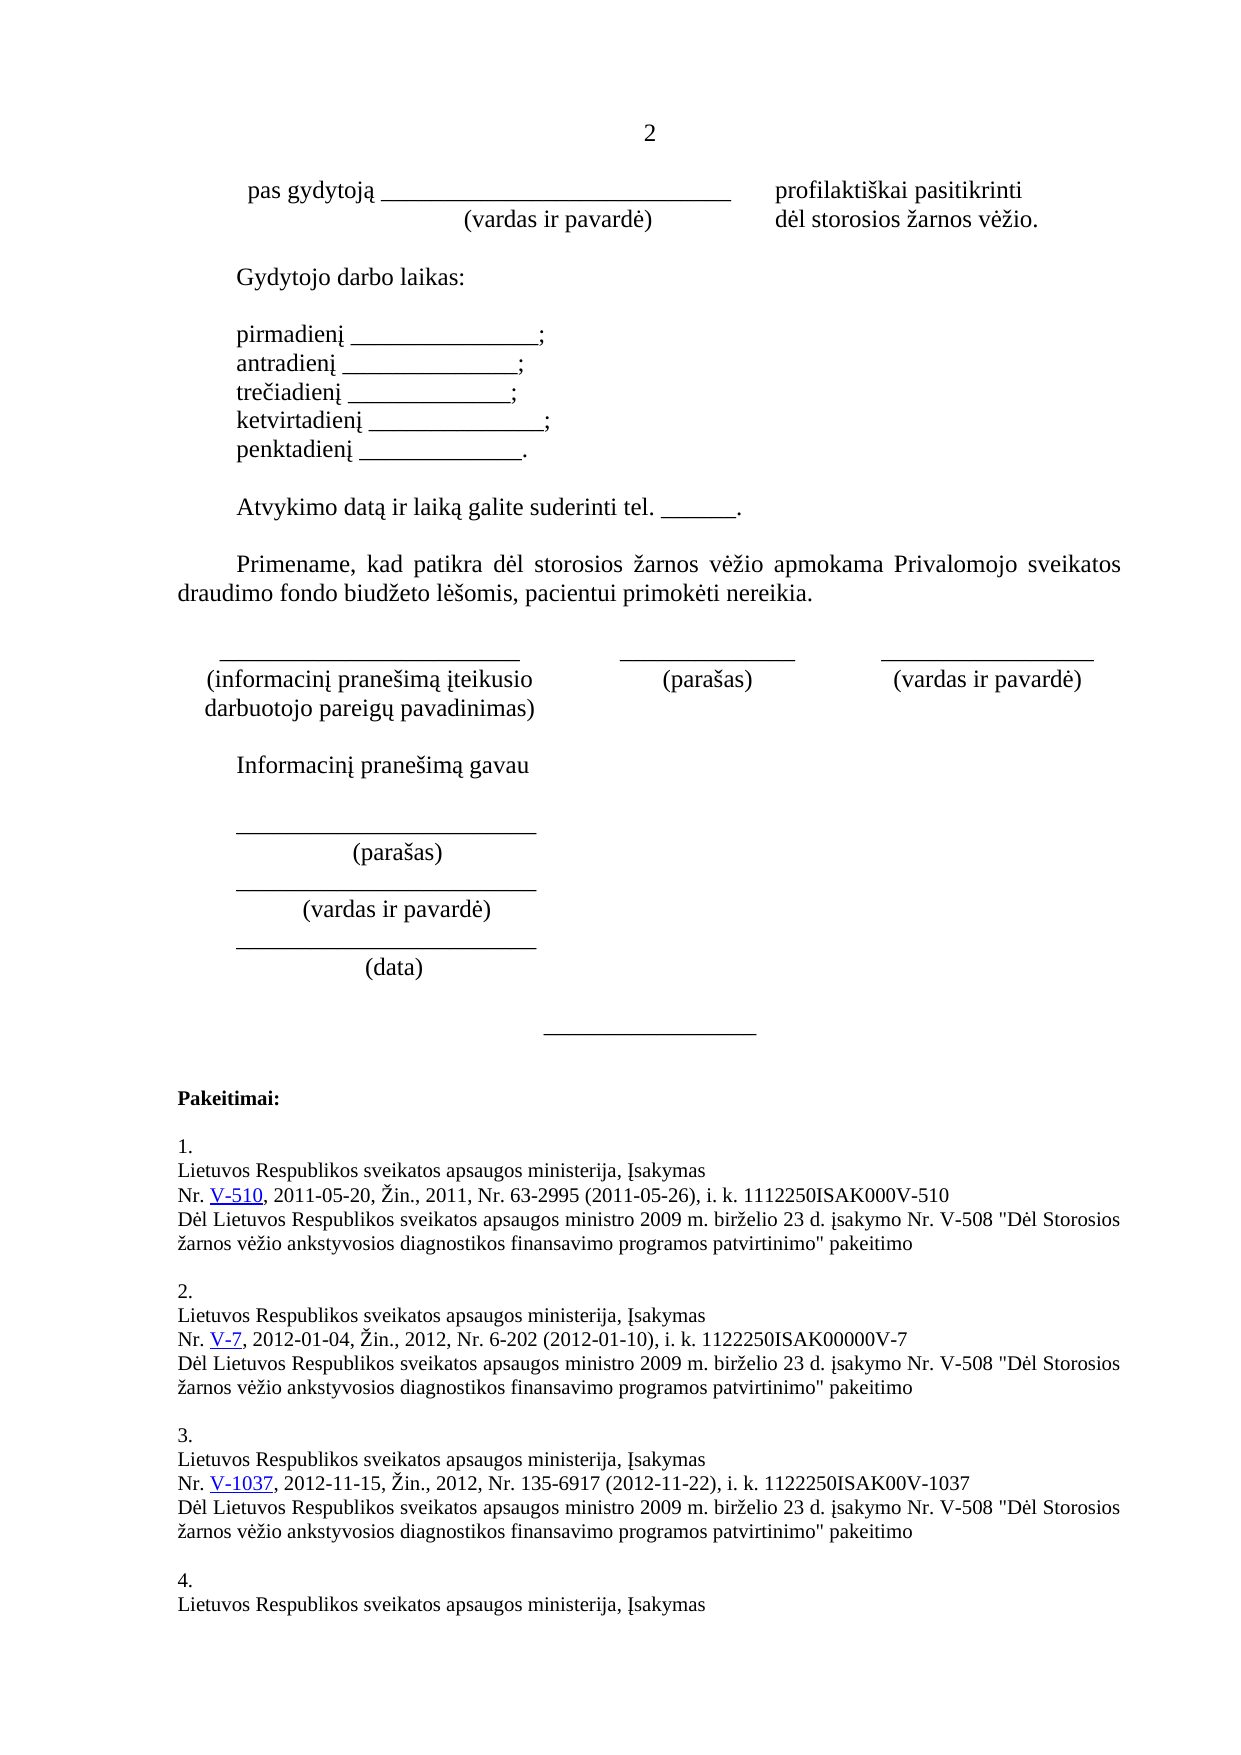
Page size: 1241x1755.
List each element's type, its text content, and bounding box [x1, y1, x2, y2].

table_cell dėl storosios žarnos vėžio. [764, 204, 1122, 233]
text Gydytojo darbo laikas: [177, 262, 1122, 291]
text Informacinį pranešimą gavau [177, 751, 1122, 779]
text Primename, kad patikra dėl storosios žarnos vėžio apmokama Privalomojo sveikatos draudimo fondo biudžeto lėšomis, pacientui primokėti nereikia. [177, 549, 1122, 607]
text 4. [177, 1567, 1122, 1592]
text (parašas) [177, 837, 1122, 866]
text Nr. V-1037, 2012-11-15, Žin., 2012, Nr. 135-6917 (2012-11-22), i. k. 1122250ISAK00V-1037 [177, 1471, 1122, 1495]
text ________________________ [177, 808, 1122, 837]
text (data) [177, 952, 1122, 981]
text Nr. V-7, 2012-01-04, Žin., 2012, Nr. 6-202 (2012-01-10), i. k. 1122250ISAK00000V-7 [177, 1327, 1122, 1351]
text Lietuvos Respublikos sveikatos apsaugos ministerija, Įsakymas [177, 1592, 1122, 1616]
text Dėl Lietuvos Respublikos sveikatos apsaugos ministro 2009 m. birželio 23 d. įsakymo Nr. V-508 "Dėl Storosios žarnos vėžio ankstyvosios diagnostikos finansavimo programos patvirtinimo" pakeitimo [177, 1351, 1122, 1399]
text trečiadienį _____________; [177, 377, 1122, 406]
text Atvykimo datą ir laiką galite suderinti tel. ______. [177, 492, 1122, 521]
text Dėl Lietuvos Respublikos sveikatos apsaugos ministro 2009 m. birželio 23 d. įsakymo Nr. V-508 "Dėl Storosios žarnos vėžio ankstyvosios diagnostikos finansavimo programos patvirtinimo" pakeitimo [177, 1207, 1122, 1255]
text Lietuvos Respublikos sveikatos apsaugos ministerija, Įsakymas [177, 1447, 1122, 1471]
text ________________________ [177, 866, 1122, 894]
text pirmadienį _______________; [177, 319, 1122, 348]
table_header ________________________ (informacinį pranešimą įteikusio darbuotojo pareigų pavadinimas) [177, 636, 562, 722]
table_cell (vardas ir pavardė) [177, 204, 763, 233]
text 3. [177, 1423, 1122, 1447]
text ketvirtadienį ______________; [177, 406, 1122, 434]
table_header profilaktiškai pasitikrinti [764, 176, 1122, 204]
text ________________________ [177, 923, 1122, 952]
table_header _________________ (vardas ir pavardė) [853, 636, 1122, 722]
text Pakeitimai: [177, 1086, 1122, 1110]
text (vardas ir pavardė) [177, 894, 1122, 923]
text Dėl Lietuvos Respublikos sveikatos apsaugos ministro 2009 m. birželio 23 d. įsakymo Nr. V-508 "Dėl Storosios žarnos vėžio ankstyvosios diagnostikos finansavimo programos patvirtinimo" pakeitimo [177, 1495, 1122, 1543]
table_header ______________ (parašas) [562, 636, 853, 722]
text penktadienį _____________. [177, 434, 1122, 463]
text 1. [177, 1134, 1122, 1158]
text Nr. V-510, 2011-05-20, Žin., 2011, Nr. 63-2995 (2011-05-26), i. k. 1112250ISAK000V-510 [177, 1182, 1122, 1207]
text antradienį ______________; [177, 348, 1122, 377]
text Lietuvos Respublikos sveikatos apsaugos ministerija, Įsakymas [177, 1158, 1122, 1182]
table_header pas gydytoją ____________________________ [177, 176, 763, 204]
text Lietuvos Respublikos sveikatos apsaugos ministerija, Įsakymas [177, 1303, 1122, 1327]
text _________________ [177, 1009, 1122, 1038]
text 2. [177, 1279, 1122, 1303]
